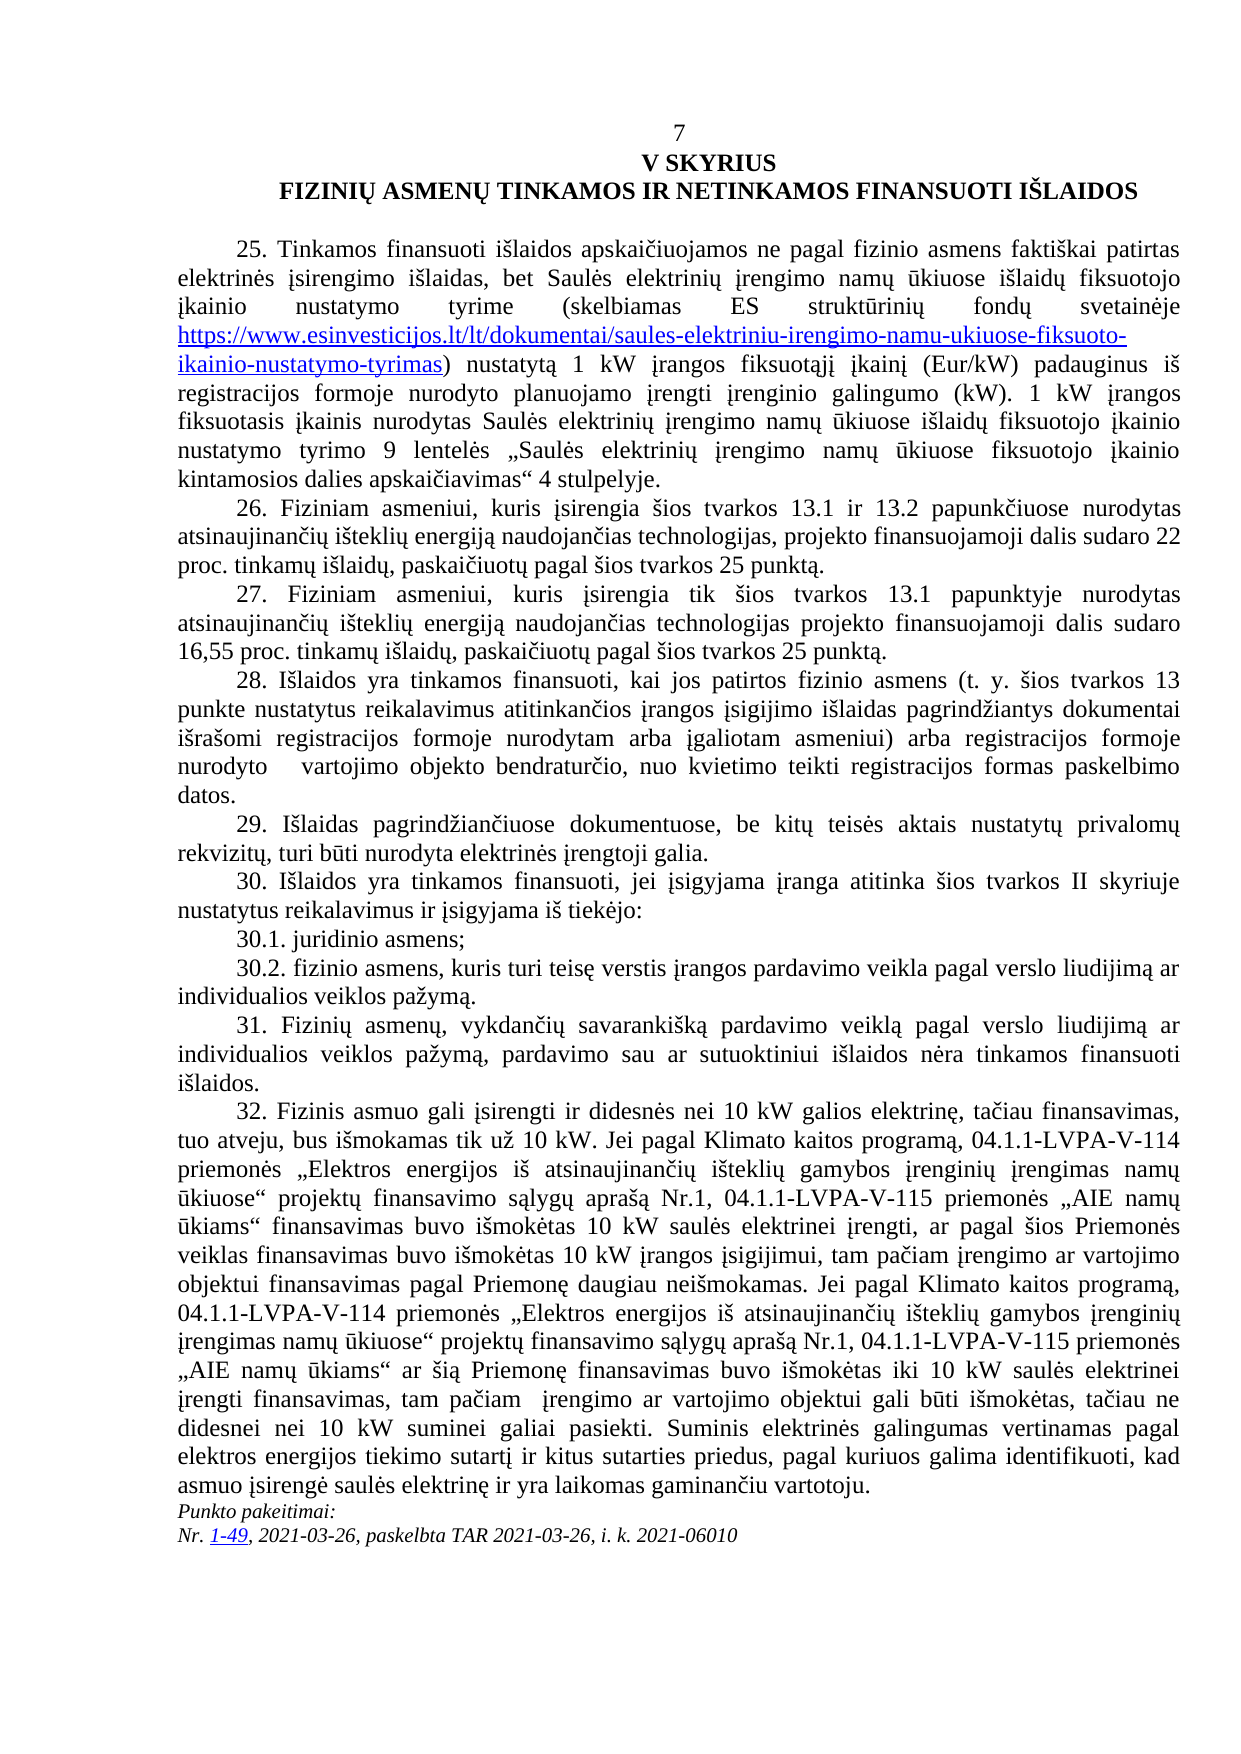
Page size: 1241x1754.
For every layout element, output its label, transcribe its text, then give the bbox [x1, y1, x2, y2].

text Nr. 1-49, 2021-03-26, paskelbta TAR 2021-03-26, i. k. 2021-06010 [177, 1523, 1181, 1547]
text FIZINIŲ ASMENŲ TINKAMOS IR NETINKAMOS FINANSUOTI IŠLAIDOS [177, 176, 1181, 205]
text 31. Fizinių asmenų, vykdančių savarankišką pardavimo veiklą pagal verslo liudijimą ar individualios veiklos pažymą, pardavimo sau ar sutuoktiniui išlaidos nėra tinkamos finansuoti išlaidos. [177, 1010, 1181, 1096]
text 25. Tinkamos finansuoti išlaidos apskaičiuojamos ne pagal fizinio asmens faktiškai patirtas elektrinės įsirengimo išlaidas, bet Saulės elektrinių įrengimo namų ūkiuose išlaidų fiksuotojo įkainio nustatymo tyrime (skelbiamas ES struktūrinių fondų svetainėje https://www.esinvesticijos.lt/lt/dokumentai/saules-elektriniu-irengimo-namu-ukiuose-fiksuoto-ikainio-nustatymo-tyrimas) nustatytą 1 kW įrangos fiksuotąjį įkainį (Eur/kW) padauginus iš registracijos formoje nurodyto planuojamo įrengti įrenginio galingumo (kW). 1 kW įrangos fiksuotasis įkainis nurodytas Saulės elektrinių įrengimo namų ūkiuose išlaidų fiksuotojo įkainio nustatymo tyrimo 9 lentelės „Saulės elektrinių įrengimo namų ūkiuose fiksuotojo įkainio kintamosios dalies apskaičiavimas“ 4 stulpelyje. [177, 234, 1181, 493]
text 30.1. juridinio asmens; [177, 924, 1181, 953]
text 30. Išlaidos yra tinkamos finansuoti, jei įsigyjama įranga atitinka šios tvarkos II skyriuje nustatytus reikalavimus ir įsigyjama iš tiekėjo: [177, 866, 1181, 924]
text 28. Išlaidos yra tinkamos finansuoti, kai jos patirtos fizinio asmens (t. y. šios tvarkos 13 punkte nustatytus reikalavimus atitinkančios įrangos įsigijimo išlaidas pagrindžiantys dokumentai išrašomi registracijos formoje nurodytam arba įgaliotam asmeniui) arba registracijos formoje nurodyto vartojimo objekto bendraturčio, nuo kvietimo teikti registracijos formas paskelbimo datos. [177, 665, 1181, 809]
text 29. Išlaidas pagrindžiančiuose dokumentuose, be kitų teisės aktais nustatytų privalomų rekvizitų, turi būti nurodyta elektrinės įrengtoji galia. [177, 809, 1181, 866]
text 30.2. fizinio asmens, kuris turi teisę verstis įrangos pardavimo veikla pagal verslo liudijimą ar individualios veiklos pažymą. [177, 953, 1181, 1010]
text Punkto pakeitimai: [177, 1499, 1181, 1523]
text 27. Fiziniam asmeniui, kuris įsirengia tik šios tvarkos 13.1 papunktyje nurodytas atsinaujinančių išteklių energiją naudojančias technologijas projekto finansuojamoji dalis sudaro 16,55 proc. tinkamų išlaidų, paskaičiuotų pagal šios tvarkos 25 punktą. [177, 579, 1181, 665]
text 26. Fiziniam asmeniui, kuris įsirengia šios tvarkos 13.1 ir 13.2 papunkčiuose nurodytas atsinaujinančių išteklių energiją naudojančias technologijas, projekto finansuojamoji dalis sudaro 22 proc. tinkamų išlaidų, paskaičiuotų pagal šios tvarkos 25 punktą. [177, 493, 1181, 579]
text 32. Fizinis asmuo gali įsirengti ir didesnės nei 10 kW galios elektrinę, tačiau finansavimas, tuo atveju, bus išmokamas tik už 10 kW. Jei pagal Klimato kaitos programą, 04.1.1-LVPA-V-114 priemonės „Elektros energijos iš atsinaujinančių išteklių gamybos įrenginių įrengimas namų ūkiuose“ projektų finansavimo sąlygų aprašą Nr.1, 04.1.1-LVPA-V-115 priemonės „AIE namų ūkiams“ finansavimas buvo išmokėtas 10 kW saulės elektrinei įrengti, ar pagal šios Priemonės veiklas finansavimas buvo išmokėtas 10 kW įrangos įsigijimui, tam pačiam įrengimo ar vartojimo objektui finansavimas pagal Priemonę daugiau neišmokamas. Jei pagal Klimato kaitos programą, 04.1.1-LVPA-V-114 priemonės „Elektros energijos iš atsinaujinančių išteklių gamybos įrenginių įrengimas namų ūkiuose“ projektų finansavimo sąlygų aprašą Nr.1, 04.1.1-LVPA-V-115 priemonės „AIE namų ūkiams“ ar šią Priemonę finansavimas buvo išmokėtas iki 10 kW saulės elektrinei įrengti finansavimas, tam pačiam įrengimo ar vartojimo objektui gali būti išmokėtas, tačiau ne didesnei nei 10 kW suminei galiai pasiekti. Suminis elektrinės galingumas vertinamas pagal elektros energijos tiekimo sutartį ir kitus sutarties priedus, pagal kuriuos galima identifikuoti, kad asmuo įsirengė saulės elektrinę ir yra laikomas gaminančiu vartotoju. [177, 1096, 1181, 1499]
text V SKYRIUS [177, 148, 1181, 176]
